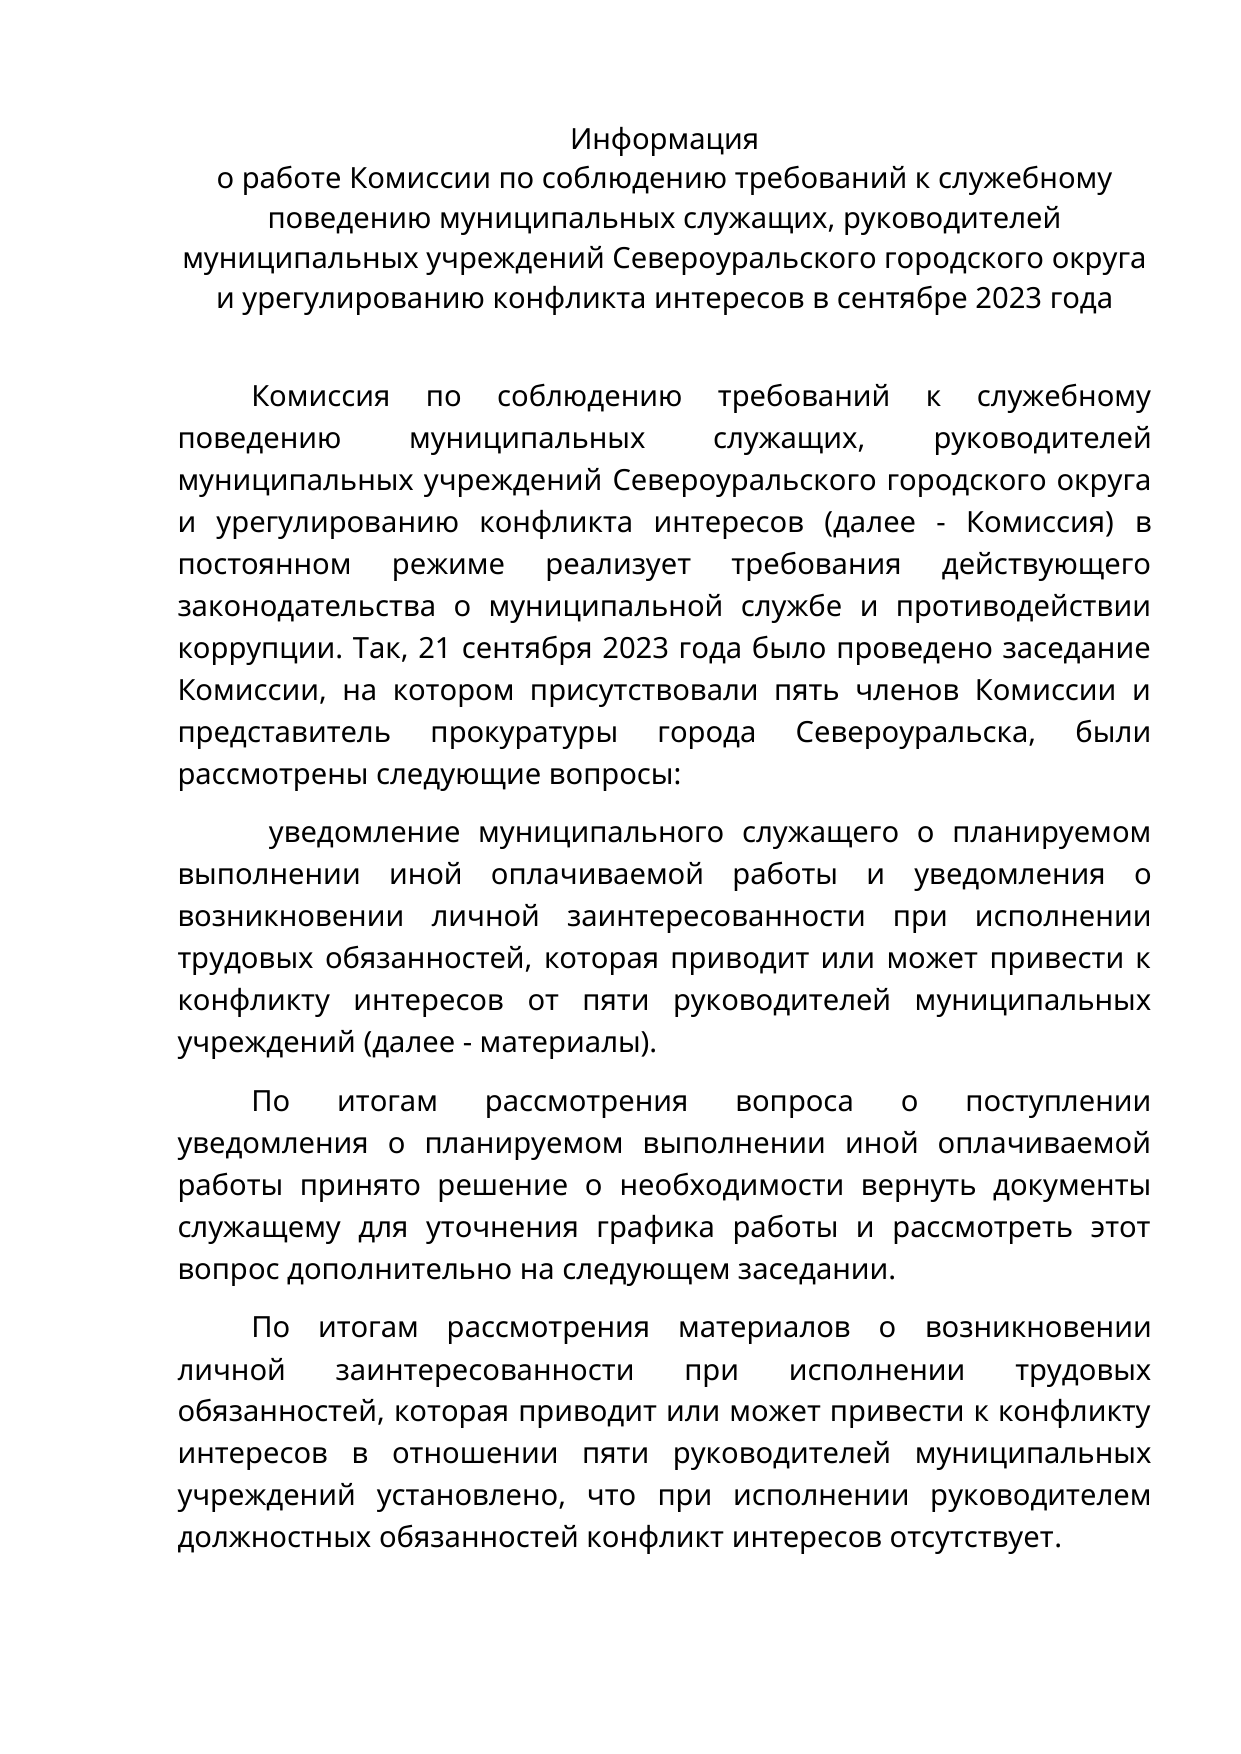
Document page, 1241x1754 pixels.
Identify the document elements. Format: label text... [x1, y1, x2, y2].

text По итогам рассмотрения вопроса о поступлении уведомления о планируемом выполнении иной оплачиваемой работы принято решение о необходимости вернуть документы служащему для уточнения графика работы и рассмотреть этот вопрос дополнительно на следующем заседании. [177, 1080, 1152, 1288]
text уведомление муниципального служащего о планируемом выполнении иной оплачиваемой работы и уведомления о возникновении личной заинтересованности при исполнении трудовых обязанностей, которая приводит или может привести к конфликту интересов от пяти руководителей муниципальных учреждений (далее - материалы). [177, 812, 1152, 1061]
text о работе Комиссии по соблюдению требований к служебному поведению муниципальных служащих, руководителей муниципальных учреждений Североуральского городского округа и урегулированию конфликта интересов в сентябре 2023 года [177, 158, 1152, 317]
text Комиссия по соблюдению требований к служебному поведению муниципальных служащих, руководителей муниципальных учреждений Североуральского городского округа и урегулированию конфликта интересов (далее - Комиссия) в постоянном режиме реализует требования действующего законодательства о муниципальной службе и противодействии коррупции. Так, 21 сентября 2023 года было проведено заседание Комиссии, на котором присутствовали пять членов Комиссии и представитель прокуратуры города Североуральска, были рассмотрены следующие вопросы: [177, 375, 1152, 793]
text Информация [177, 118, 1152, 158]
text По итогам рассмотрения материалов о возникновении личной заинтересованности при исполнении трудовых обязанностей, которая приводит или может привести к конфликту интересов в отношении пяти руководителей муниципальных учреждений установлено, что при исполнении руководителем должностных обязанностей конфликт интересов отсутствует. [177, 1307, 1152, 1556]
